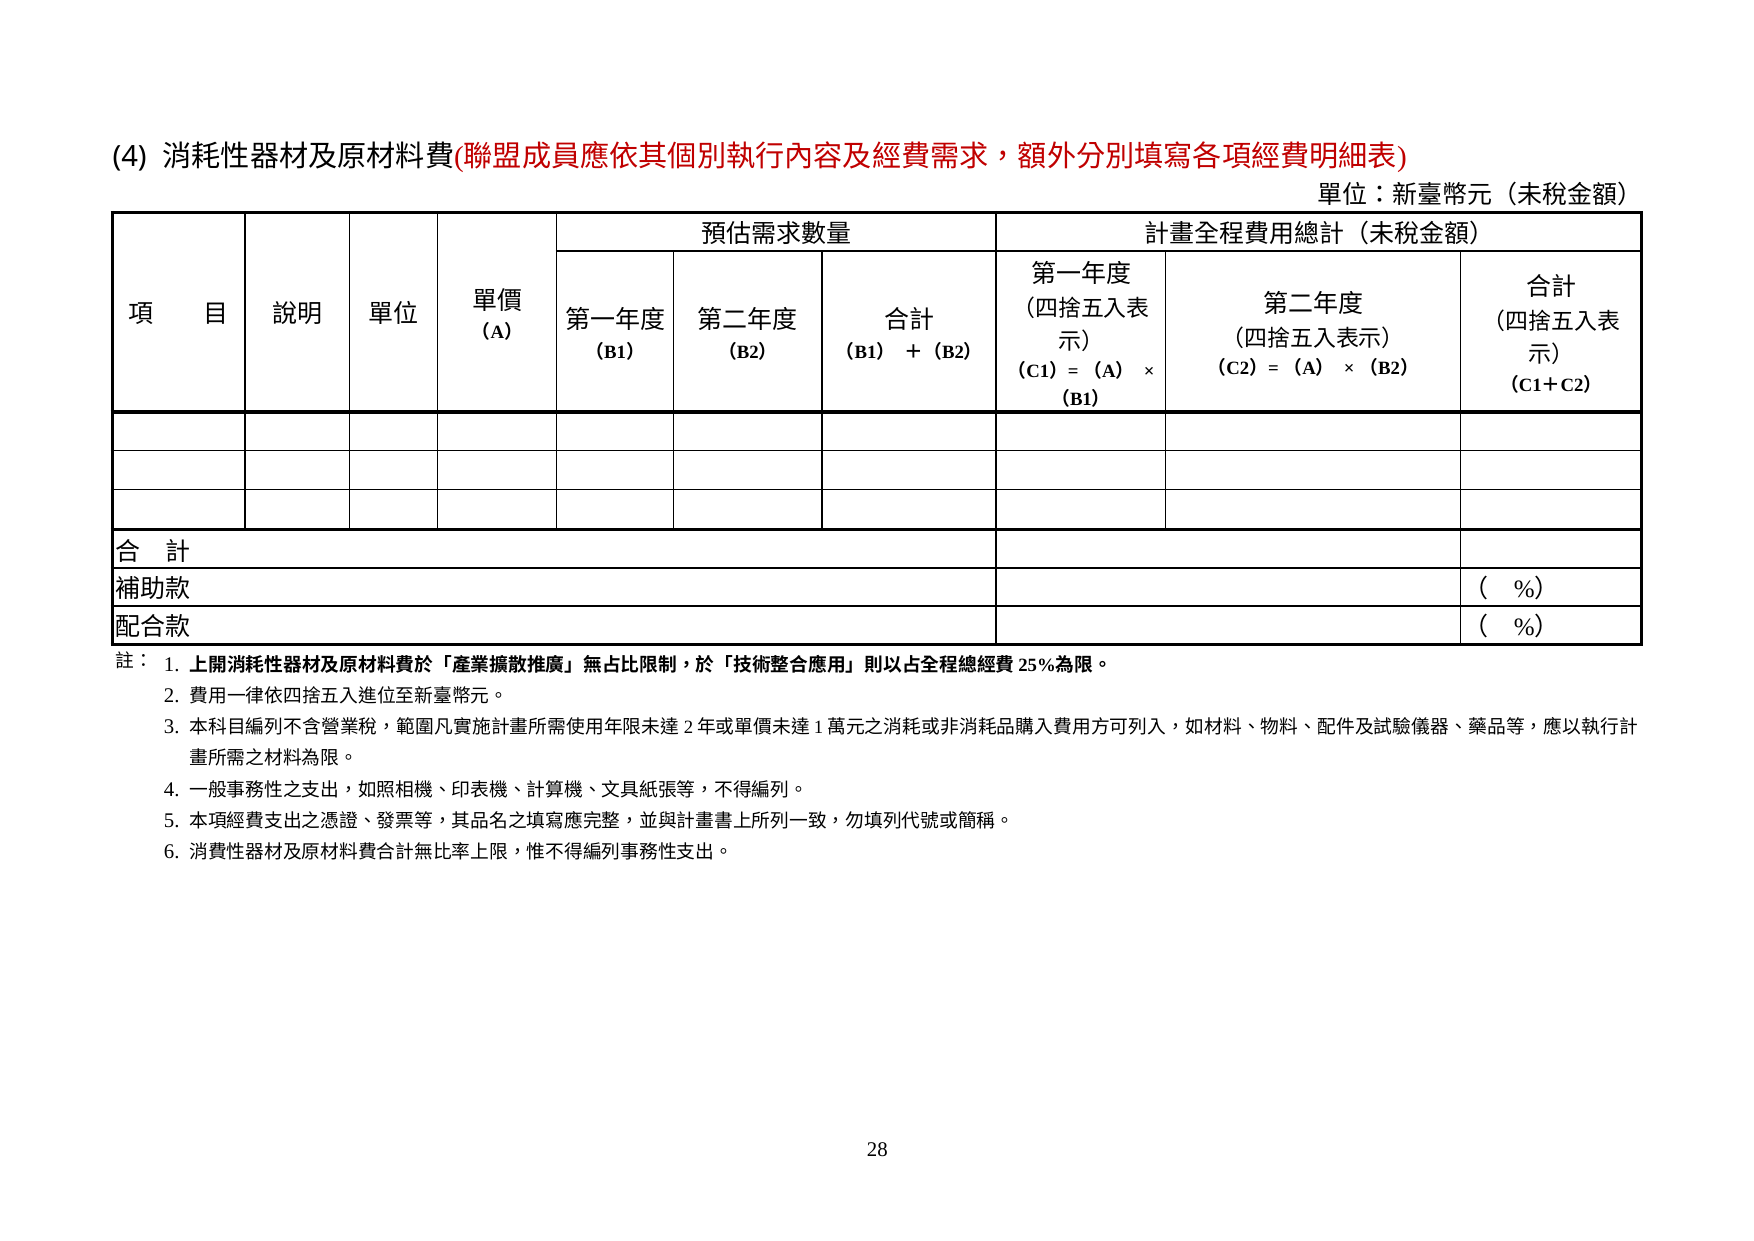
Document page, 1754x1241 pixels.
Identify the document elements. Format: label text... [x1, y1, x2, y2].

table_cell [1461, 531, 1640, 567]
table_cell [557, 451, 673, 489]
table_cell [350, 414, 437, 449]
table_cell [246, 490, 349, 528]
table_cell [674, 451, 821, 489]
table_cell [438, 451, 556, 489]
table_cell 合 計 [114, 531, 995, 567]
table_cell （ %） [1461, 569, 1640, 605]
table_cell 第一年度 （B1） [557, 252, 673, 410]
table_cell [674, 490, 821, 528]
table_cell [1461, 451, 1640, 489]
table_cell [557, 414, 673, 449]
table_cell [1461, 414, 1640, 449]
table_cell [674, 414, 821, 449]
table_cell [350, 490, 437, 528]
table_header 項 目 [114, 214, 244, 410]
table_cell [438, 414, 556, 449]
table_cell [1166, 414, 1460, 449]
table_cell 上開消耗性器材及原材料費於「產業擴散推廣」無占比限制，於「技術整合應用」則以占全程總經費25%為限。 費用一律依四捨五入進位至新臺幣元。 本科目編列不含營業稅，範圍凡實施計畫所需使用年限未達2年或單價未達1萬元之消耗或非消耗品購入費用方可列入，如材料、物料、配件及試驗儀器、藥品等，應以執行計畫所需之材料為限。 一般事務性之支出，如照相機、印表機、計算機、文具紙張等，不得編列。 本項經費支出之憑證、發票等，其品名之填寫應完整，並與計畫書上所列一致，勿填列代號或簡稱。 消費性器材及原材料費合計無比率上限，惟不得編列事務性支出。 [161, 646, 1642, 865]
table_header 預估需求數量 [557, 214, 995, 250]
table_cell [997, 531, 1460, 567]
table_cell [114, 451, 244, 489]
table_header 單價 （A） [438, 214, 556, 410]
table_cell 配合款 [114, 607, 995, 643]
table_cell [114, 414, 244, 449]
table_cell 第二年度 （四捨五入表示） （C2）= （A） × （B2） [1166, 252, 1460, 410]
table_cell 第一年度 （四捨五入表示） （C1）= （A） × （B1） [997, 252, 1165, 410]
table_cell [997, 414, 1165, 449]
table_cell [823, 490, 995, 528]
table_cell [997, 490, 1165, 528]
table_cell 註： [112, 646, 161, 865]
table_cell [997, 607, 1460, 643]
table_cell [438, 490, 556, 528]
table_cell [350, 451, 437, 489]
table_cell （ %） [1461, 607, 1640, 643]
table_cell [114, 490, 244, 528]
table_cell [823, 414, 995, 449]
table_cell 補助款 [114, 569, 995, 605]
list 消耗性器材及原材料費(聯盟成員應依其個別執行內容及經費需求，額外分別填寫各項經費明細表) [112, 132, 1642, 174]
table_cell [1166, 490, 1460, 528]
text 單位：新臺幣元（未稅金額） [112, 174, 1642, 211]
table_cell [997, 569, 1460, 605]
table_header 說明 [246, 214, 349, 410]
table_cell [246, 451, 349, 489]
table_header 單位 [350, 214, 437, 410]
table_cell 合計 （四捨五入表示） （C1＋C2） [1461, 252, 1640, 410]
table_cell 第二年度 （B2） [674, 252, 821, 410]
table_cell [823, 451, 995, 489]
table_cell [557, 490, 673, 528]
table_header 計畫全程費用總計（未稅金額） [997, 214, 1640, 250]
table_cell [1461, 490, 1640, 528]
table_cell [997, 451, 1165, 489]
table_cell [1166, 451, 1460, 489]
table_cell 合計 （B1） ＋（B2） [823, 252, 995, 410]
table_cell [246, 414, 349, 449]
